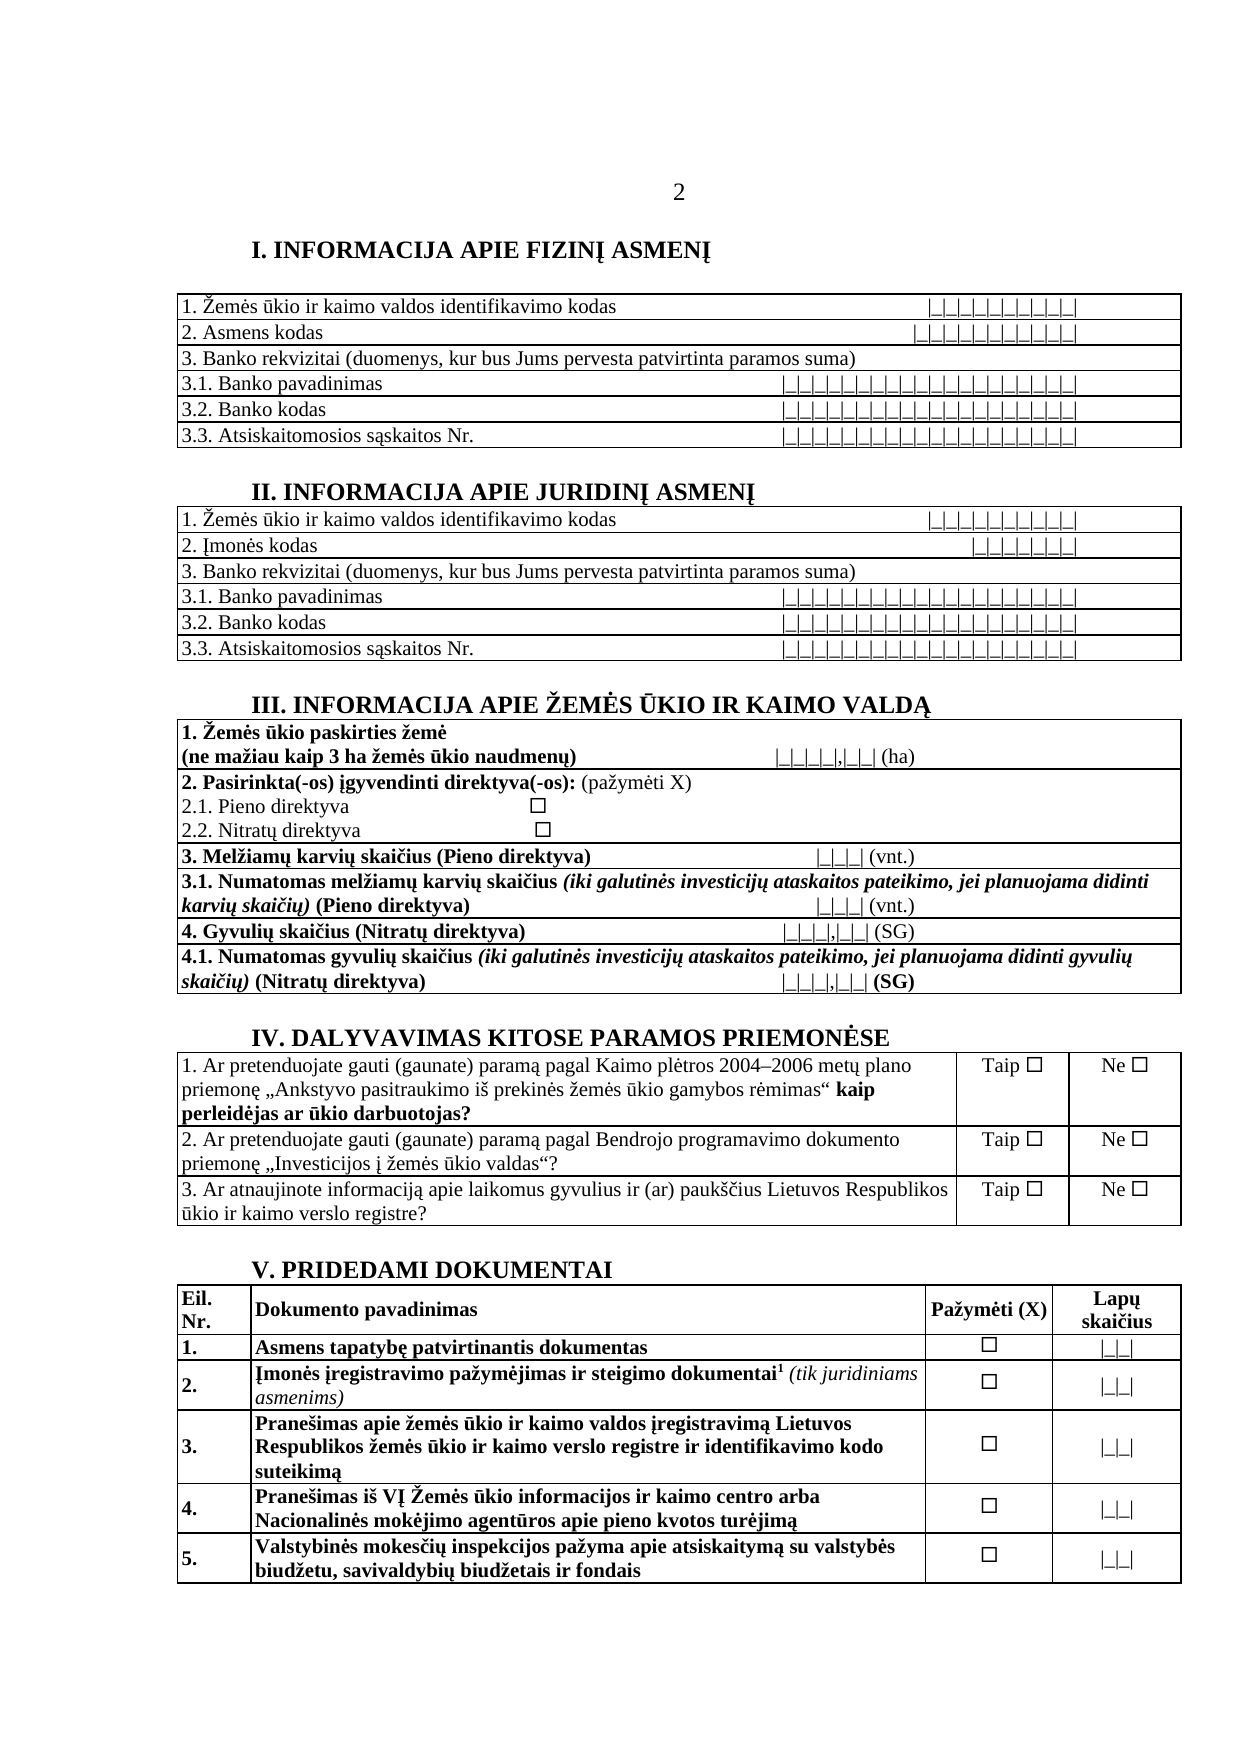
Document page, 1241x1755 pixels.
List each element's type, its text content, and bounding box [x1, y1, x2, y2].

text V. PRIDEDAMI DOKUMENTAI [177, 1255, 1181, 1284]
table_cell |_|_| [1053, 1534, 1180, 1582]
text II. INFORMACIJA APIE JURIDINĮ ASMENĮ [177, 477, 1181, 506]
table_cell 2. [178, 1361, 250, 1409]
table_cell Taip  [957, 1177, 1068, 1225]
table_cell |_|_| [1053, 1484, 1180, 1532]
table_cell 3. [178, 1411, 250, 1483]
table_cell |_|_| [1053, 1411, 1180, 1483]
table_cell  [926, 1361, 1052, 1409]
text I. INFORMACIJA APIE FIZINĮ ASMENĮ [177, 235, 1181, 264]
table_header Ne  [1070, 1053, 1180, 1125]
table_cell Ne  [1070, 1127, 1180, 1175]
table_cell Ne  [1070, 1177, 1180, 1225]
text III. INFORMACIJA APIE ŽEMĖS ŪKIO IR KAIMO VALDĄ [177, 690, 1181, 718]
table_cell 5. [178, 1534, 250, 1582]
table_cell 4. [178, 1484, 250, 1532]
table_cell  [926, 1335, 1052, 1359]
table_header Taip  [957, 1053, 1068, 1125]
table_cell  [926, 1411, 1052, 1483]
table_cell  [926, 1534, 1052, 1582]
table_header Pažymėti (X) [926, 1286, 1052, 1333]
table_cell Taip  [957, 1127, 1068, 1175]
table_cell  [926, 1484, 1052, 1532]
table_header Dokumento pavadinimas [252, 1286, 925, 1333]
table_cell |_|_| [1053, 1361, 1180, 1409]
text IV. DALYVAVIMAS KITOSE PARAMOS PRIEMONĖSE [177, 1023, 1181, 1052]
